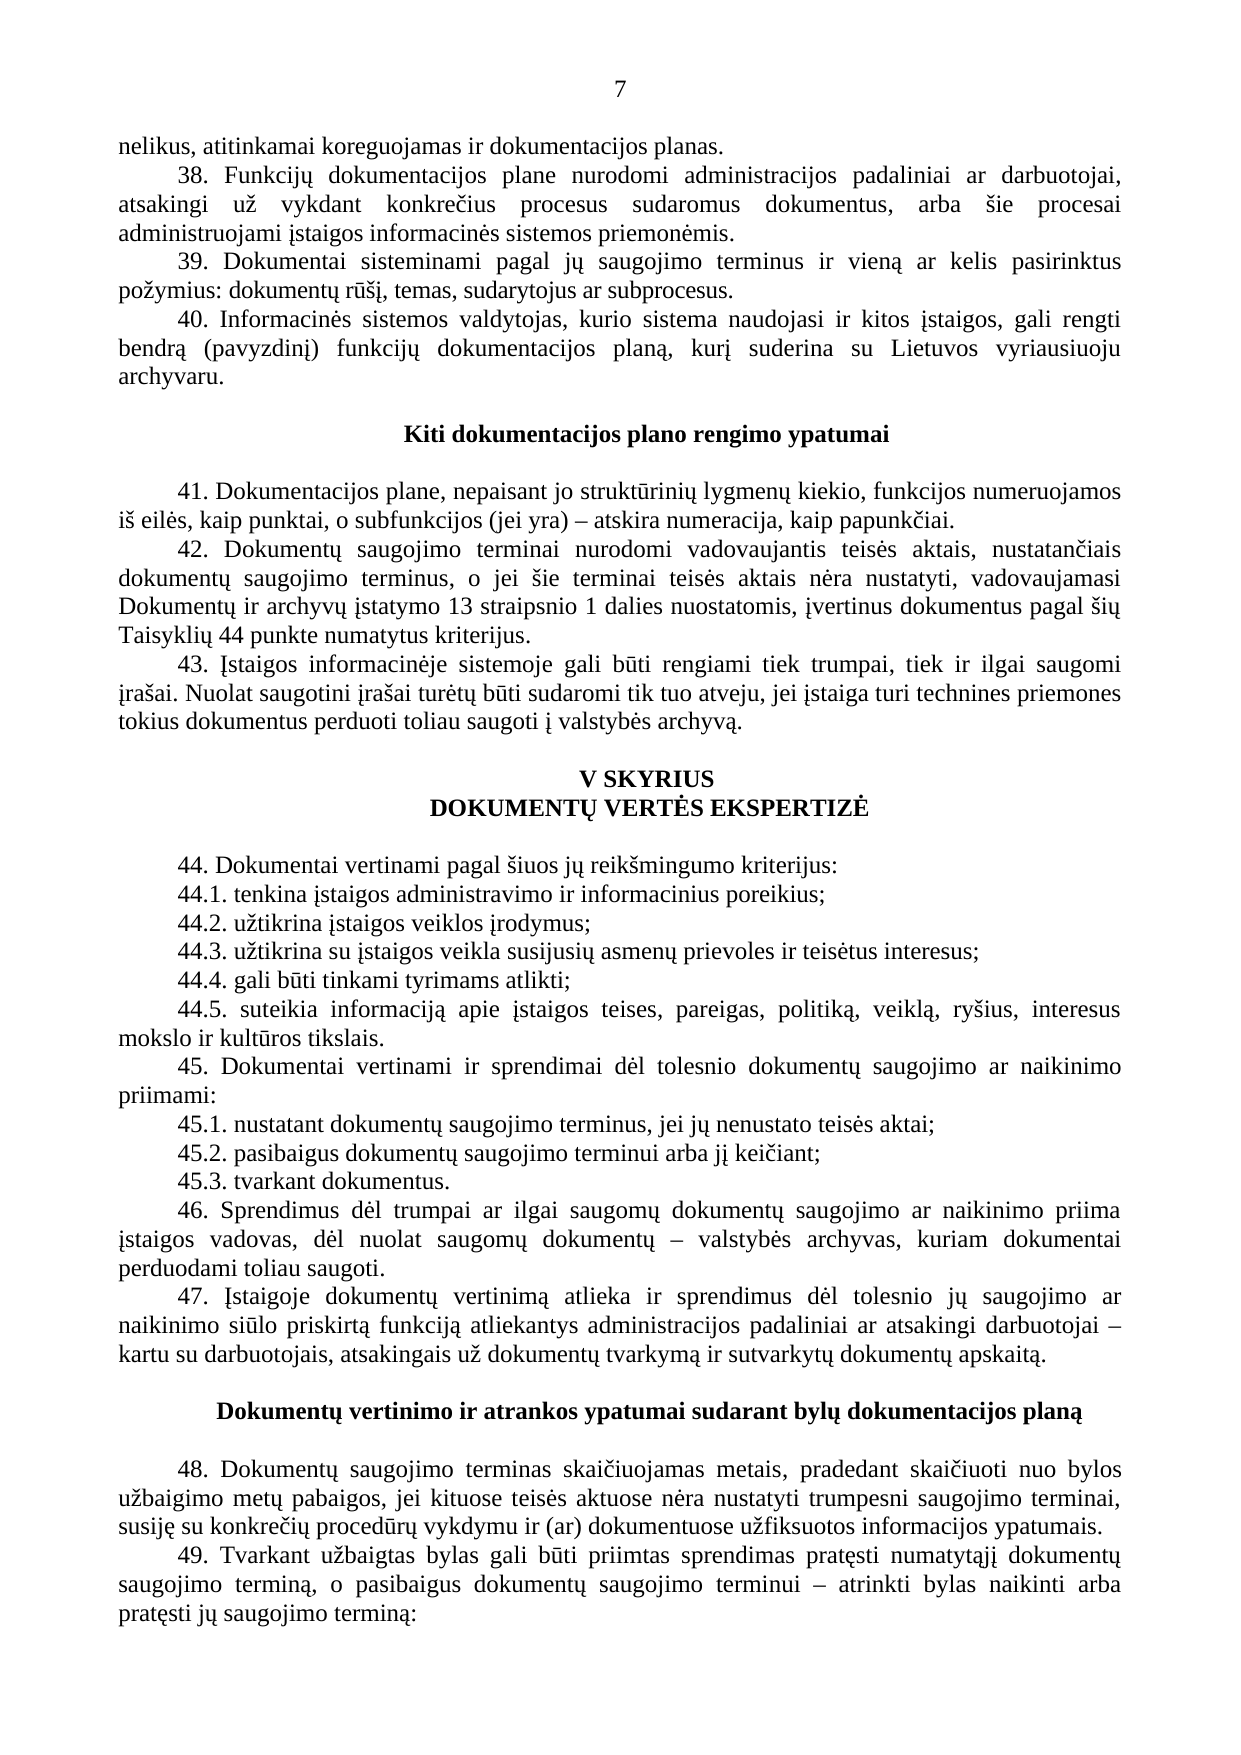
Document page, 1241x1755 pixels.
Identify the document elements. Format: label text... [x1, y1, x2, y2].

text 38. Funkcijų dokumentacijos plane nurodomi administracijos padaliniai ar darbuotojai, atsakingi už vykdant konkrečius procesus sudaromus dokumentus, arba šie procesai administruojami įstaigos informacinės sistemos priemonėmis. [118, 160, 1122, 246]
text 45.2. pasibaigus dokumentų saugojimo terminui arba jį keičiant; [118, 1138, 1122, 1166]
text V skyrius [118, 764, 1122, 793]
text 44.1. tenkina įstaigos administravimo ir informacinius poreikius; [118, 879, 1122, 908]
text nelikus, atitinkamai koreguojamas ir dokumentacijos planas. [118, 131, 1122, 160]
text 42. Dokumentų saugojimo terminai nurodomi vadovaujantis teisės aktais, nustatančiais dokumentų saugojimo terminus, o jei šie terminai teisės aktais nėra nustatyti, vadovaujamasi Dokumentų ir archyvų įstatymo 13 straipsnio 1 dalies nuostatomis, įvertinus dokumentus pagal šių Taisyklių 44 punkte numatytus kriterijus. [118, 534, 1122, 649]
text 44.5. suteikia informaciją apie įstaigos teises, pareigas, politiką, veiklą, ryšius, interesus mokslo ir kultūros tikslais. [118, 994, 1122, 1051]
text 40. Informacinės sistemos valdytojas, kurio sistema naudojasi ir kitos įstaigos, gali rengti bendrą (pavyzdinį) funkcijų dokumentacijos planą, kurį suderina su Lietuvos vyriausiuoju archyvaru. [118, 304, 1122, 390]
text Kiti dokumentacijos plano rengimo ypatumai [118, 419, 1122, 448]
text 49. Tvarkant užbaigtas bylas gali būti priimtas sprendimas pratęsti numatytąjį dokumentų saugojimo terminą, o pasibaigus dokumentų saugojimo terminui – atrinkti bylas naikinti arba pratęsti jų saugojimo terminą: [118, 1540, 1122, 1626]
text 48. Dokumentų saugojimo terminas skaičiuojamas metais, pradedant skaičiuoti nuo bylos užbaigimo metų pabaigos, jei kituose teisės aktuose nėra nustatyti trumpesni saugojimo terminai, susiję su konkrečių procedūrų vykdymu ir (ar) dokumentuose užfiksuotos informacijos ypatumais. [118, 1454, 1122, 1540]
text 44.4. gali būti tinkami tyrimams atlikti; [118, 965, 1122, 994]
text 41. Dokumentacijos plane, nepaisant jo struktūrinių lygmenų kiekio, funkcijos numeruojamos iš eilės, kaip punktai, o subfunkcijos (jei yra) – atskira numeracija, kaip papunkčiai. [118, 476, 1122, 534]
text 39. Dokumentai sisteminami pagal jų saugojimo terminus ir vieną ar kelis pasirinktus požymius: dokumentų rūšį, temas, sudarytojus ar subprocesus. [118, 246, 1122, 304]
text 45.1. nustatant dokumentų saugojimo terminus, jei jų nenustato teisės aktai; [118, 1109, 1122, 1138]
text 46. Sprendimus dėl trumpai ar ilgai saugomų dokumentų saugojimo ar naikinimo priima įstaigos vadovas, dėl nuolat saugomų dokumentų – valstybės archyvas, kuriam dokumentai perduodami toliau saugoti. [118, 1195, 1122, 1281]
text 44.2. užtikrina įstaigos veiklos įrodymus; [118, 908, 1122, 936]
text 45.3. tvarkant dokumentus. [118, 1166, 1122, 1195]
text 47. Įstaigoje dokumentų vertinimą atlieka ir sprendimus dėl tolesnio jų saugojimo ar naikinimo siūlo priskirtą funkciją atliekantys administracijos padaliniai ar atsakingi darbuotojai – kartu su darbuotojais, atsakingais už dokumentų tvarkymą ir sutvarkytų dokumentų apskaitą. [118, 1281, 1122, 1368]
text 45. Dokumentai vertinami ir sprendimai dėl tolesnio dokumentų saugojimo ar naikinimo priimami: [118, 1051, 1122, 1109]
text DOKUMENTŲ VERTĖS EKSPERTIZĖ [118, 793, 1122, 821]
text 44.3. užtikrina su įstaigos veikla susijusių asmenų prievoles ir teisėtus interesus; [118, 936, 1122, 965]
text 43. Įstaigos informacinėje sistemoje gali būti rengiami tiek trumpai, tiek ir ilgai saugomi įrašai. Nuolat saugotini įrašai turėtų būti sudaromi tik tuo atveju, jei įstaiga turi technines priemones tokius dokumentus perduoti toliau saugoti į valstybės archyvą. [118, 649, 1122, 735]
text Dokumentų vertinimo ir atrankos ypatumai sudarant bylų dokumentacijos planą [118, 1396, 1122, 1425]
text 44. Dokumentai vertinami pagal šiuos jų reikšmingumo kriterijus: [118, 850, 1122, 879]
